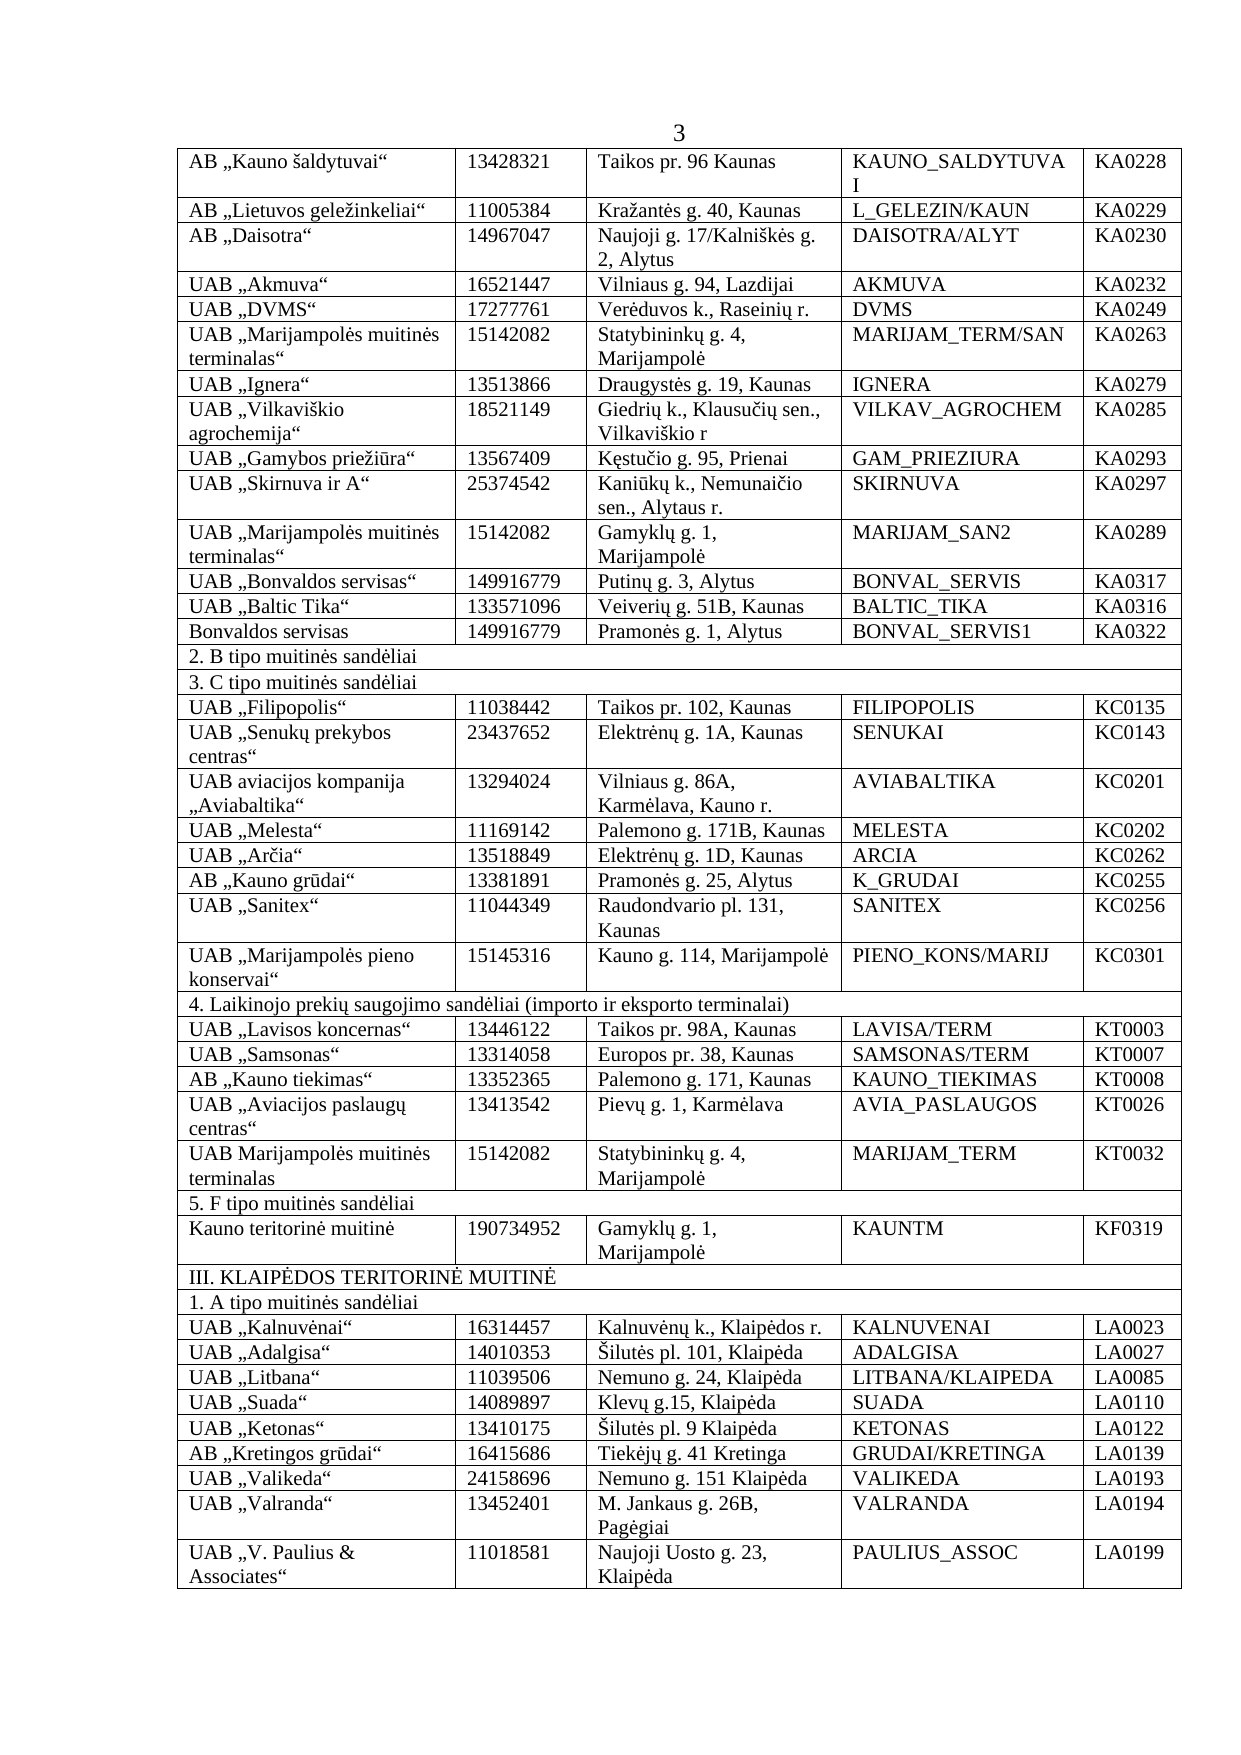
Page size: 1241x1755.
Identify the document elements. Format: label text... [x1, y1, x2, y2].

table_cell KT0026 [1084, 1092, 1181, 1140]
table_cell LAVISA/TERM [842, 1017, 1083, 1041]
table_cell Nemuno g. 151 Klaipėda [587, 1466, 841, 1490]
table_cell Taikos pr. 96 Kaunas [587, 149, 841, 197]
table_cell PIENO_KONS/MARIJ [842, 943, 1083, 991]
table_cell UAB „Samsonas“ [178, 1042, 455, 1066]
table_cell SKIRNUVA [842, 471, 1083, 519]
table_cell 16314457 [456, 1315, 586, 1339]
table_cell M. Jankaus g. 26B, Pagėgiai [587, 1491, 841, 1539]
table_cell Palemono g. 171, Kaunas [587, 1067, 841, 1091]
table_cell KC0202 [1084, 818, 1181, 842]
table_cell UAB „Melesta“ [178, 818, 455, 842]
table_cell Gamyklų g. 1, Marijampolė [587, 520, 841, 568]
table_cell Statybininkų g. 4, Marijampolė [587, 322, 841, 370]
table_cell Šilutės pl. 101, Klaipėda [587, 1340, 841, 1364]
table_cell Palemono g. 171B, Kaunas [587, 818, 841, 842]
table_cell KA0316 [1084, 594, 1181, 618]
table_cell AKMUVA [842, 272, 1083, 296]
table_cell 15142082 [456, 322, 586, 370]
table_cell Naujoji g. 17/Kalniškės g. 2, Alytus [587, 223, 841, 271]
table_cell 1. A tipo muitinės sandėliai [178, 1290, 1181, 1314]
table_cell SUADA [842, 1390, 1083, 1414]
table_cell KA0289 [1084, 520, 1181, 568]
table_cell 13567409 [456, 446, 586, 470]
table_cell SANITEX [842, 894, 1083, 942]
table_cell IGNERA [842, 371, 1083, 396]
table_cell GAM_PRIEZIURA [842, 446, 1083, 470]
table_cell Kaniūkų k., Nemunaičio sen., Alytaus r. [587, 471, 841, 519]
table_cell 15145316 [456, 943, 586, 991]
table_cell UAB „Baltic Tika“ [178, 594, 455, 618]
table_cell KA0249 [1084, 297, 1181, 321]
table_cell LA0027 [1084, 1340, 1181, 1364]
table_cell FILIPOPOLIS [842, 695, 1083, 719]
table_cell AB „Kauno tiekimas“ [178, 1067, 455, 1091]
table_cell Veiverių g. 51B, Kaunas [587, 594, 841, 618]
table_cell KT0008 [1084, 1067, 1181, 1091]
table_cell L_GELEZIN/KAUN [842, 198, 1083, 222]
table_cell SENUKAI [842, 720, 1083, 768]
table_cell 13314058 [456, 1042, 586, 1066]
table_cell KALNUVENAI [842, 1315, 1083, 1339]
table_cell UAB „Marijampolės muitinės terminalas“ [178, 322, 455, 370]
table_cell 11169142 [456, 818, 586, 842]
table_cell UAB „Adalgisa“ [178, 1340, 455, 1364]
table_cell KA0322 [1084, 619, 1181, 643]
table_cell LA0139 [1084, 1441, 1181, 1464]
table_cell UAB „Bonvaldos servisas“ [178, 569, 455, 593]
table_cell Elektrėnų g. 1D, Kaunas [587, 843, 841, 867]
table_cell LA0194 [1084, 1491, 1181, 1539]
table_cell 11039506 [456, 1365, 586, 1389]
table_cell 3. C tipo muitinės sandėliai [178, 670, 1181, 694]
table_cell UAB „Suada“ [178, 1390, 455, 1414]
table_cell VILKAV_AGROCHEM [842, 397, 1083, 445]
table_cell 23437652 [456, 720, 586, 768]
table_cell KF0319 [1084, 1216, 1181, 1264]
table_cell UAB „Senukų prekybos centras“ [178, 720, 455, 768]
table_cell Nemuno g. 24, Klaipėda [587, 1365, 841, 1389]
table_cell 14967047 [456, 223, 586, 271]
table_cell UAB „Litbana“ [178, 1365, 455, 1389]
table_cell LA0023 [1084, 1315, 1181, 1339]
table_cell KT0032 [1084, 1141, 1181, 1189]
table_cell 15142082 [456, 1141, 586, 1189]
table_cell UAB „DVMS“ [178, 297, 455, 321]
table_cell Draugystės g. 19, Kaunas [587, 371, 841, 396]
table_cell VALRANDA [842, 1491, 1083, 1539]
table_cell UAB „Aviacijos paslaugų centras“ [178, 1092, 455, 1140]
table_cell LA0193 [1084, 1466, 1181, 1490]
table_cell Kražantės g. 40, Kaunas [587, 198, 841, 222]
table_cell Pramonės g. 1, Alytus [587, 619, 841, 643]
table_cell 13446122 [456, 1017, 586, 1041]
table_cell UAB „Kalnuvėnai“ [178, 1315, 455, 1339]
table_cell Taikos pr. 98A, Kaunas [587, 1017, 841, 1041]
table_cell 17277761 [456, 297, 586, 321]
table_cell 14010353 [456, 1340, 586, 1364]
table_cell Kęstučio g. 95, Prienai [587, 446, 841, 470]
table_cell 18521149 [456, 397, 586, 445]
table_cell AB „Kretingos grūdai“ [178, 1441, 455, 1464]
table_cell Klevų g.15, Klaipėda [587, 1390, 841, 1414]
table_cell 2. B tipo muitinės sandėliai [178, 645, 1181, 668]
table_cell Pramonės g. 25, Alytus [587, 868, 841, 892]
table_cell KC0256 [1084, 894, 1181, 942]
table_cell KC0143 [1084, 720, 1181, 768]
table_cell Kauno g. 114, Marijampolė [587, 943, 841, 991]
table_cell Tiekėjų g. 41 Kretinga [587, 1441, 841, 1464]
table_cell KAUNO_TIEKIMAS [842, 1067, 1083, 1091]
table_cell Verėduvos k., Raseinių r. [587, 297, 841, 321]
table_cell AB „Lietuvos geležinkeliai“ [178, 198, 455, 222]
table_cell UAB „Skirnuva ir A“ [178, 471, 455, 519]
table_cell KT0007 [1084, 1042, 1181, 1066]
table_cell BALTIC_TIKA [842, 594, 1083, 618]
table_cell UAB „V. Paulius & Associates“ [178, 1540, 455, 1588]
table_cell Elektrėnų g. 1A, Kaunas [587, 720, 841, 768]
table_cell KA0229 [1084, 198, 1181, 222]
table_cell 149916779 [456, 619, 586, 643]
table_cell 24158696 [456, 1466, 586, 1490]
table_cell BONVAL_SERVIS1 [842, 619, 1083, 643]
table_cell KC0301 [1084, 943, 1181, 991]
table_cell UAB „Vilkaviškio agrochemija“ [178, 397, 455, 445]
table_cell 13513866 [456, 371, 586, 396]
table_cell UAB „Gamybos priežiūra“ [178, 446, 455, 470]
table_cell 5. F tipo muitinės sandėliai [178, 1191, 1181, 1214]
table_cell 13294024 [456, 769, 586, 817]
table_cell LITBANA/KLAIPEDA [842, 1365, 1083, 1389]
table_cell 133571096 [456, 594, 586, 618]
table_cell SAMSONAS/TERM [842, 1042, 1083, 1066]
table_cell KETONAS [842, 1415, 1083, 1439]
table_cell ADALGISA [842, 1340, 1083, 1364]
table_cell KC0201 [1084, 769, 1181, 817]
table_cell 16415686 [456, 1441, 586, 1464]
table_cell UAB „Marijampolės pieno konservai“ [178, 943, 455, 991]
table_cell ARCIA [842, 843, 1083, 867]
table_cell 11038442 [456, 695, 586, 719]
table_cell KA0297 [1084, 471, 1181, 519]
table_cell UAB „Ketonas“ [178, 1415, 455, 1439]
table_cell 13413542 [456, 1092, 586, 1140]
table_cell UAB „Arčia“ [178, 843, 455, 867]
table_cell MARIJAM_TERM [842, 1141, 1083, 1189]
table_cell Putinų g. 3, Alytus [587, 569, 841, 593]
table_cell 25374542 [456, 471, 586, 519]
table_cell Giedrių k., Klausučių sen., Vilkaviškio r [587, 397, 841, 445]
table_cell KAUNTM [842, 1216, 1083, 1264]
table_cell LA0199 [1084, 1540, 1181, 1588]
table_cell KA0228 [1084, 149, 1181, 197]
table_cell 15142082 [456, 520, 586, 568]
table_cell 13410175 [456, 1415, 586, 1439]
table_cell UAB Marijampolės muitinės terminalas [178, 1141, 455, 1189]
table_cell Kalnuvėnų k., Klaipėdos r. [587, 1315, 841, 1339]
table_cell Taikos pr. 102, Kaunas [587, 695, 841, 719]
table_cell DAISOTRA/ALYT [842, 223, 1083, 271]
table_cell KC0262 [1084, 843, 1181, 867]
table_cell KA0285 [1084, 397, 1181, 445]
table_cell KT0003 [1084, 1017, 1181, 1041]
table_cell 13452401 [456, 1491, 586, 1539]
table_cell KAUNO_SALDYTUVAI [842, 149, 1083, 197]
table_cell UAB „Valranda“ [178, 1491, 455, 1539]
table_cell Pievų g. 1, Karmėlava [587, 1092, 841, 1140]
table_cell KA0230 [1084, 223, 1181, 271]
table_cell 13381891 [456, 868, 586, 892]
table_cell AVIABALTIKA [842, 769, 1083, 817]
table_cell Bonvaldos servisas [178, 619, 455, 643]
table_cell 13428321 [456, 149, 586, 197]
table_cell AVIA_PASLAUGOS [842, 1092, 1083, 1140]
table_cell 11018581 [456, 1540, 586, 1588]
table_cell AB „Kauno šaldytuvai“ [178, 149, 455, 197]
table_cell KA0232 [1084, 272, 1181, 296]
table_cell Europos pr. 38, Kaunas [587, 1042, 841, 1066]
table_cell MARIJAM_TERM/SAN [842, 322, 1083, 370]
table_cell MARIJAM_SAN2 [842, 520, 1083, 568]
table_cell 11005384 [456, 198, 586, 222]
table_cell KA0263 [1084, 322, 1181, 370]
table_cell 4. Laikinojo prekių saugojimo sandėliai (importo ir eksporto terminalai) [178, 992, 1181, 1016]
table_cell Naujoji Uosto g. 23, Klaipėda [587, 1540, 841, 1588]
table_cell Kauno teritorinė muitinė [178, 1216, 455, 1264]
table_cell Vilniaus g. 86A, Karmėlava, Kauno r. [587, 769, 841, 817]
table_cell VALIKEDA [842, 1466, 1083, 1490]
table_cell 11044349 [456, 894, 586, 942]
table_cell UAB „Valikeda“ [178, 1466, 455, 1490]
table_cell LA0122 [1084, 1415, 1181, 1439]
table_cell III. KLAIPĖDOS TERITORINĖ MUITINĖ [178, 1265, 1181, 1289]
table_cell Vilniaus g. 94, Lazdijai [587, 272, 841, 296]
table_cell KC0135 [1084, 695, 1181, 719]
table_cell KC0255 [1084, 868, 1181, 892]
table_cell GRUDAI/KRETINGA [842, 1441, 1083, 1464]
table_cell LA0110 [1084, 1390, 1181, 1414]
table_cell LA0085 [1084, 1365, 1181, 1389]
table_cell DVMS [842, 297, 1083, 321]
table_cell Raudondvario pl. 131, Kaunas [587, 894, 841, 942]
table_cell AB „Kauno grūdai“ [178, 868, 455, 892]
table_cell Šilutės pl. 9 Klaipėda [587, 1415, 841, 1439]
table_cell BONVAL_SERVIS [842, 569, 1083, 593]
table_cell KA0293 [1084, 446, 1181, 470]
table_cell KA0317 [1084, 569, 1181, 593]
table_cell 149916779 [456, 569, 586, 593]
table_cell Gamyklų g. 1, Marijampolė [587, 1216, 841, 1264]
table_cell KA0279 [1084, 371, 1181, 396]
table_cell MELESTA [842, 818, 1083, 842]
table_cell UAB „Akmuva“ [178, 272, 455, 296]
table_cell AB „Daisotra“ [178, 223, 455, 271]
table_cell UAB „Marijampolės muitinės terminalas“ [178, 520, 455, 568]
table_cell UAB „Filipopolis“ [178, 695, 455, 719]
table_cell 190734952 [456, 1216, 586, 1264]
table_cell Statybininkų g. 4, Marijampolė [587, 1141, 841, 1189]
table_cell K_GRUDAI [842, 868, 1083, 892]
table_cell UAB „Sanitex“ [178, 894, 455, 942]
table_cell 13352365 [456, 1067, 586, 1091]
table_cell 16521447 [456, 272, 586, 296]
table_cell PAULIUS_ASSOC [842, 1540, 1083, 1588]
table_cell UAB „Lavisos koncernas“ [178, 1017, 455, 1041]
table_cell UAB „Ignera“ [178, 371, 455, 396]
table_cell UAB aviacijos kompanija „Aviabaltika“ [178, 769, 455, 817]
table_cell 14089897 [456, 1390, 586, 1414]
table_cell 13518849 [456, 843, 586, 867]
